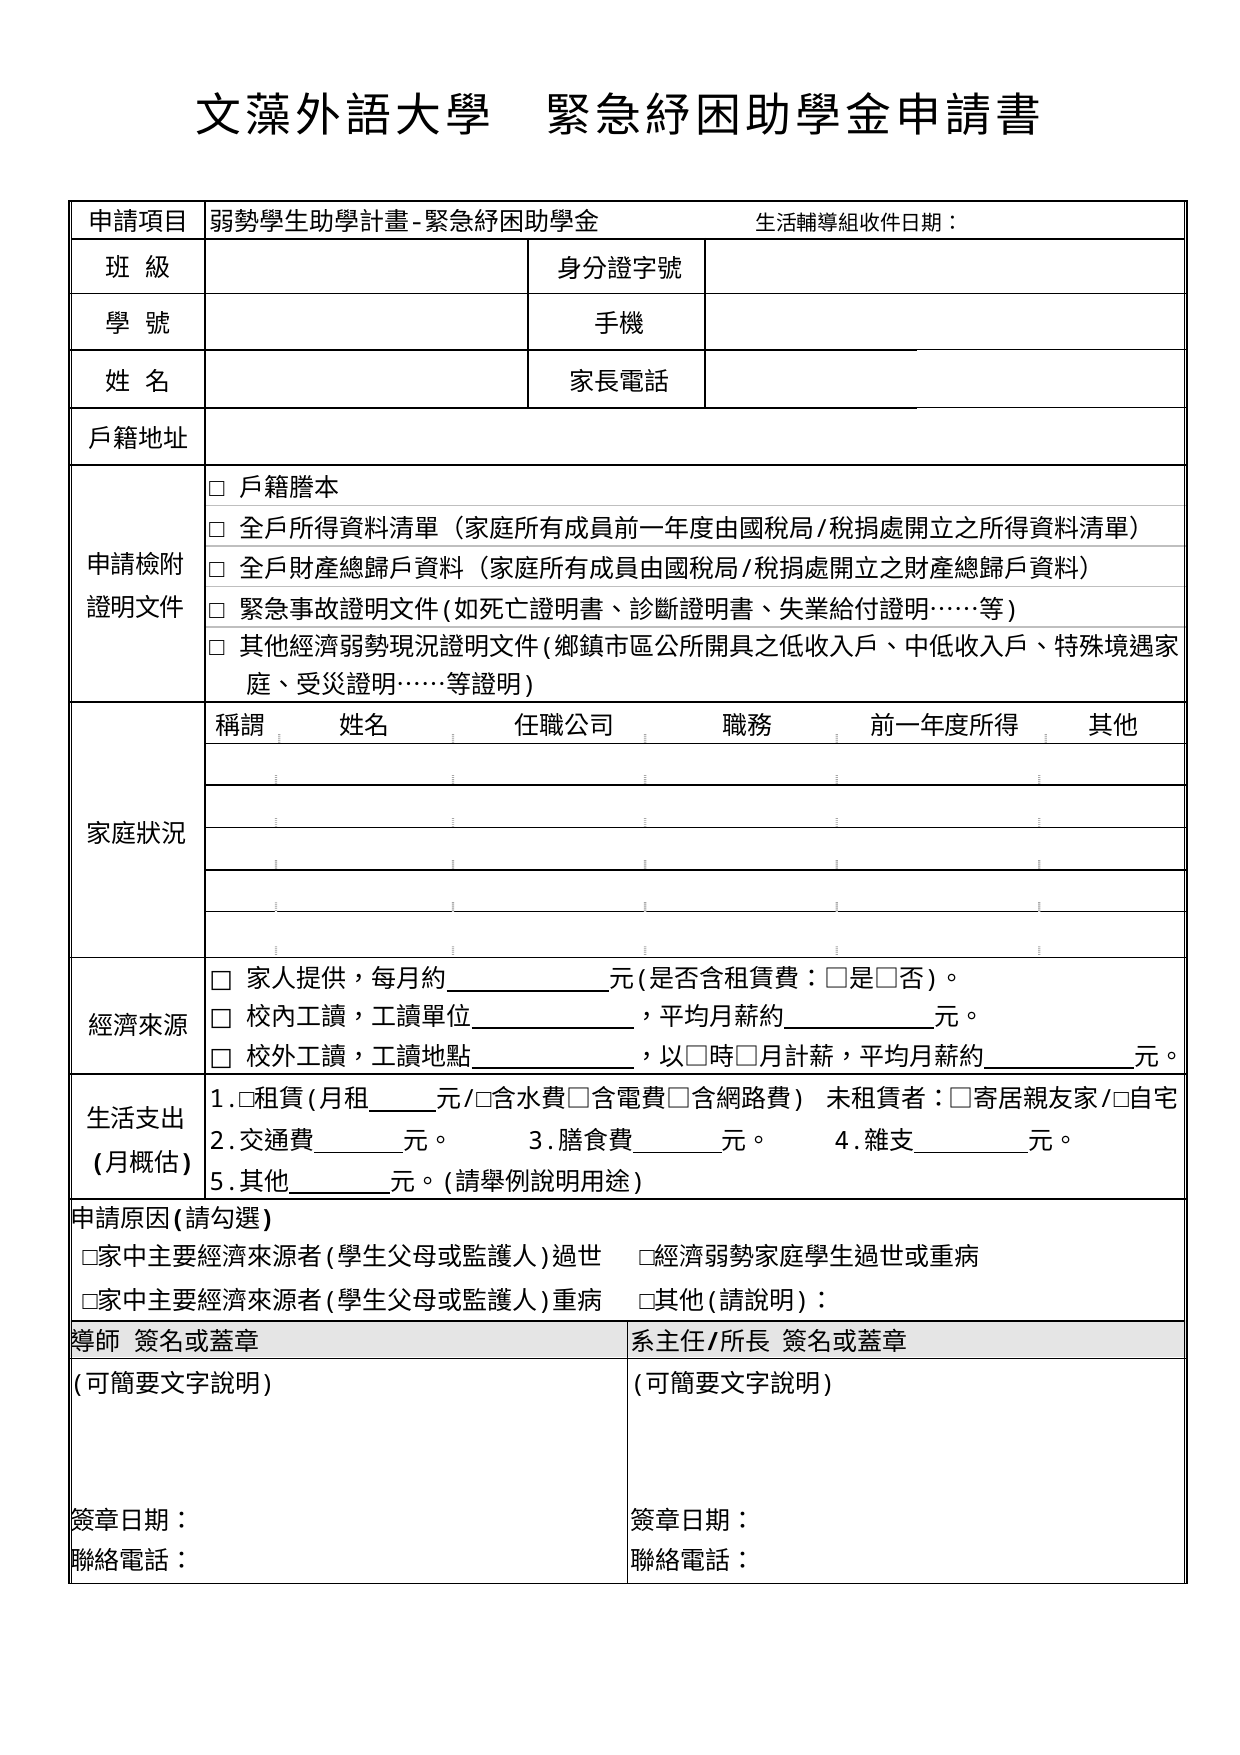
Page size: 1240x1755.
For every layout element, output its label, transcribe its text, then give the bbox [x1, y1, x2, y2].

table_cell [206, 744, 1184, 784]
table_cell [206, 351, 527, 407]
text 文藻外語大學 緊急紓困助學金申請書 [195, 75, 1200, 146]
table_cell 家長電話 [529, 351, 704, 407]
table_cell [206, 828, 1184, 869]
table_cell 生活支出 (月概估) [72, 1075, 204, 1198]
table_cell 家人提供，每月約 元(是否含租賃費：□是□否)。 校內工讀，工讀單位 ，平均月薪約 元。 校外工讀，工讀地點 ，以□時□月計薪，平均月薪約 元。 [206, 958, 1184, 1073]
table_cell [206, 871, 1184, 911]
table_cell (可簡要文字說明) 簽章日期： 聯絡電話： [72, 1359, 627, 1583]
table_cell [206, 409, 917, 464]
table_header 申請項目 [72, 202, 204, 238]
table_cell 姓 名 [72, 351, 204, 407]
table_cell [206, 912, 1184, 957]
table_cell 1.□租賃(月租 元/□含水費□含電費□含網路費) 未租賃者：□寄居親友家/□自宅 2.交通費 元。 3.膳食費 元。 4.雜支 元。 5.其他 元。(請舉例說明用途) [206, 1075, 1184, 1198]
table_cell [206, 786, 1184, 827]
table_cell 戶籍地址 [72, 409, 204, 464]
table_cell [917, 294, 1184, 349]
table_cell 稱謂 姓名 任職公司 職務 前一年度所得 其他 [206, 703, 1184, 743]
table_cell 班 級 [72, 240, 204, 293]
table_cell [706, 351, 917, 407]
table_cell 申請原因(請勾選) □家中主要經濟來源者(學生父母或監護人)過世 □經濟弱勢家庭學生過世或重病 □家中主要經濟來源者(學生父母或監護人)重病 □其他(請說明)： [72, 1200, 1184, 1320]
table_cell □ 戶籍謄本 [206, 466, 1184, 504]
table_cell 手機 [529, 294, 704, 349]
table_cell [706, 240, 917, 293]
table_cell [917, 350, 1184, 407]
table_cell 系主任/所長 簽名或蓋章 [628, 1322, 1184, 1357]
table_cell (可簡要文字說明) 簽章日期： 聯絡電話： [628, 1359, 1184, 1583]
text [70, 1584, 1186, 1657]
table_cell [917, 240, 1184, 293]
table_header 弱勢學生助學計畫-緊急紓困助學金 生活輔導組收件日期： [206, 202, 1184, 238]
table_cell 申請檢附 證明文件 [72, 466, 204, 701]
table_cell □ 全戶財產總歸戶資料（家庭所有成員由國稅局/稅捐處開立之財產總歸戶資料） [206, 547, 1184, 586]
table_cell □ 全戶所得資料清單（家庭所有成員前一年度由國稅局/稅捐處開立之所得資料清單） [206, 506, 1184, 545]
table_cell 學 號 [72, 294, 204, 349]
table_cell [917, 408, 1184, 464]
table_cell [706, 294, 917, 349]
table_cell 導師 簽名或蓋章 [72, 1322, 627, 1357]
table_cell 身分證字號 [529, 240, 704, 293]
table_cell □ 其他經濟弱勢現況證明文件(鄉鎮市區公所開具之低收入戶、中低收入戶、特殊境遇家 庭、受災證明……等證明) [206, 628, 1184, 701]
table_cell □ 緊急事故證明文件(如死亡證明書、診斷證明書、失業給付證明……等) [206, 587, 1184, 626]
table_cell [206, 240, 527, 293]
table_cell 經濟來源 [72, 958, 204, 1073]
table_cell [206, 294, 527, 349]
table_cell 家庭狀況 [72, 703, 204, 957]
